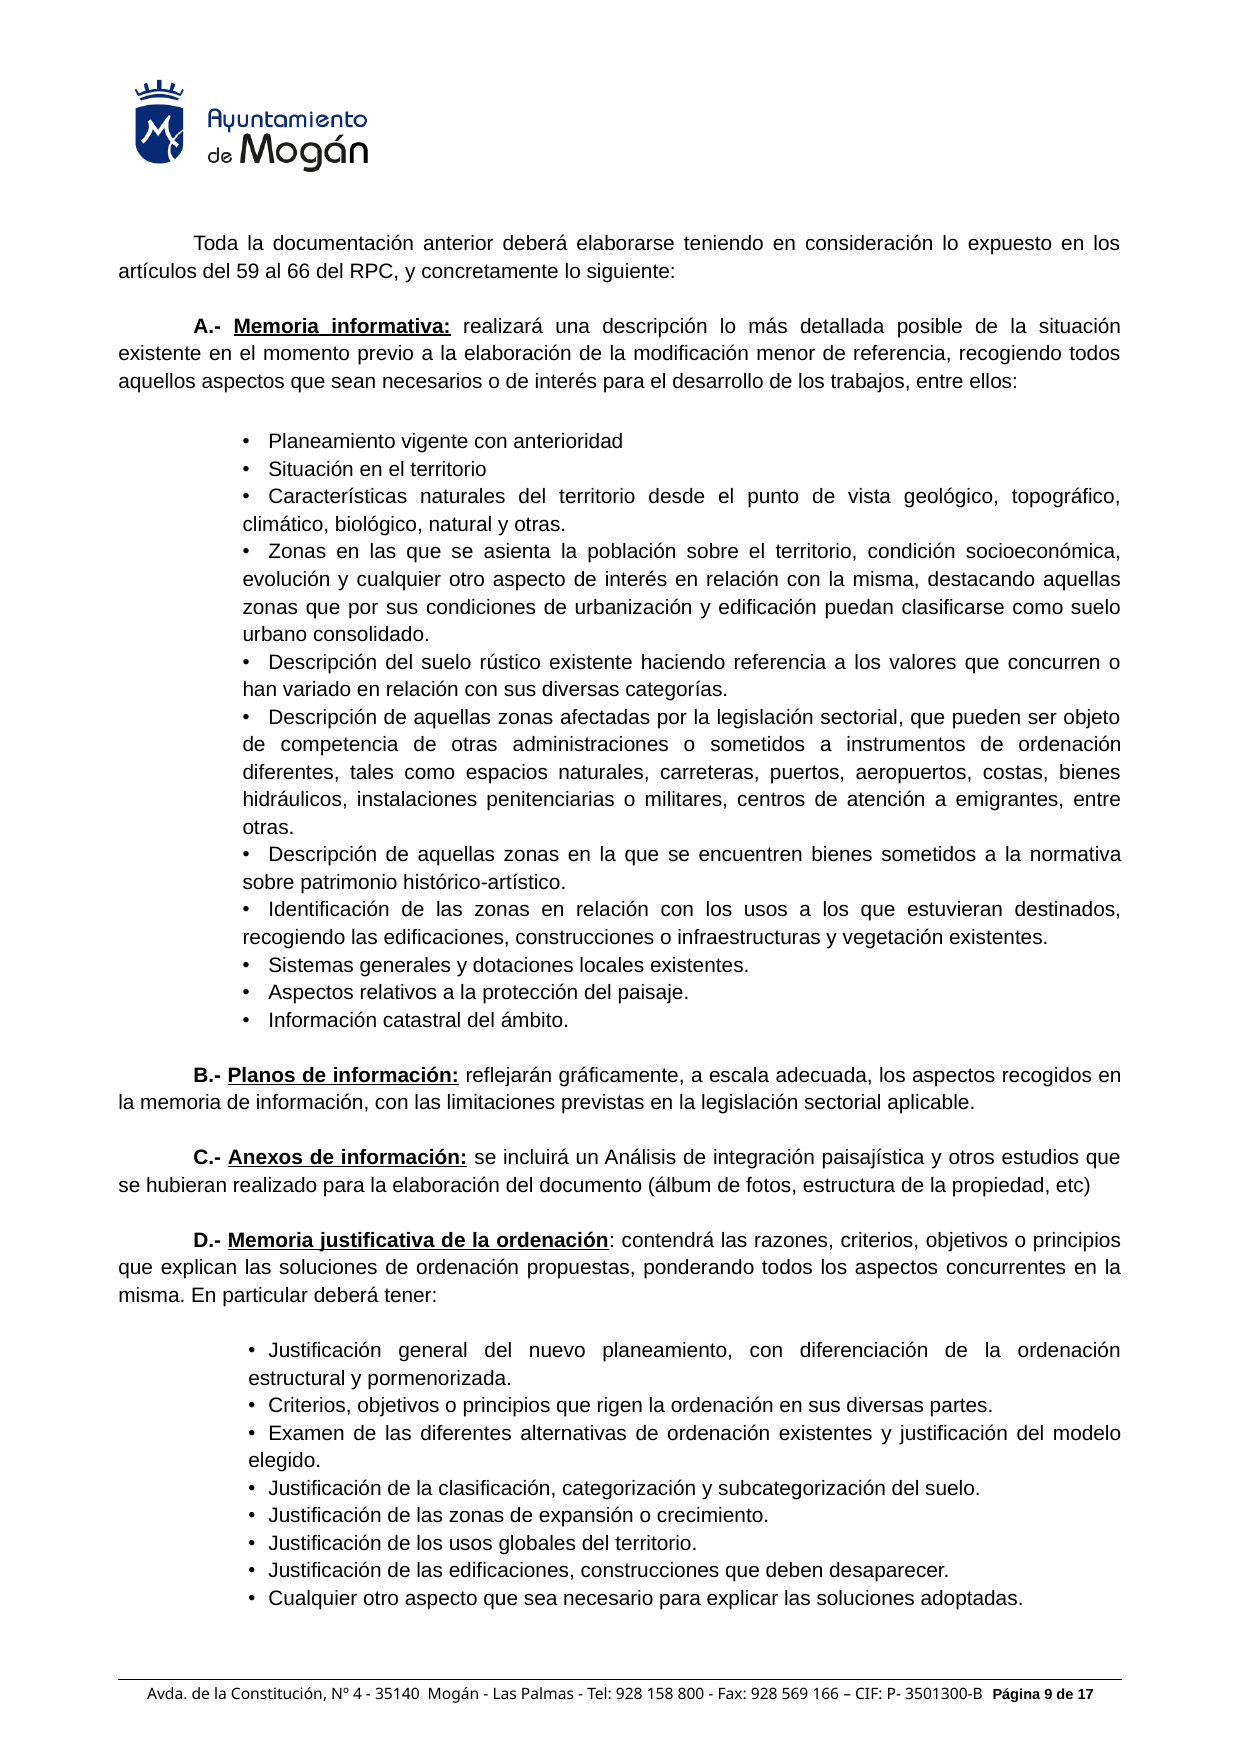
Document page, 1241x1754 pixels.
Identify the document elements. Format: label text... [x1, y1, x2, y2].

list Zonas en las que se asienta la población sobre el territorio, condición socioeconómica, evolución y cualquier otro aspecto de interés en relación con la misma, destacando aquellas zonas que por sus condiciones de urbanización y edificación puedan clasificarse como suelo urbano consolidado. [242, 539, 1122, 646]
list Aspectos relativos a la protección del paisaje. [242, 980, 1122, 1004]
list Sistemas generales y dotaciones locales existentes. [242, 952, 1122, 976]
list Justificación de las edificaciones, construcciones que deben desaparecer. [248, 1558, 1122, 1582]
list Identificación de las zonas en relación con los usos a los que estuvieran destinados, recogiendo las edificaciones, construcciones o infraestructuras y vegetación existentes. [242, 897, 1122, 949]
list Descripción de aquellas zonas en la que se encuentren bienes sometidos a la normativa sobre patrimonio histórico-artístico. [242, 842, 1122, 894]
list Justificación de los usos globales del territorio. [248, 1531, 1122, 1555]
picture [120, 58, 385, 190]
list Descripción del suelo rústico existente haciendo referencia a los valores que concurren o han variado en relación con sus diversas categorías. [242, 649, 1122, 701]
list Justificación general del nuevo planeamiento, con diferenciación de la ordenación estructural y pormenorizada. [248, 1338, 1122, 1389]
list Información catastral del ámbito. [242, 1008, 1122, 1032]
text D.- Memoria justificativa de la ordenación: contendrá las razones, criterios, objetivos o principios que explican las soluciones de ordenación propuestas, ponderando todos los aspectos concurrentes en la misma. En particular deberá tener: [118, 1228, 1122, 1307]
list Descripción de aquellas zonas afectadas por la legislación sectorial, que pueden ser objeto de competencia de otras administraciones o sometidos a instrumentos de ordenación diferentes, tales como espacios naturales, carreteras, puertos, aeropuertos, costas, bienes hidráulicos, instalaciones penitenciarias o militares, centros de atención a emigrantes, entre otras. [242, 704, 1122, 839]
list Características naturales del territorio desde el punto de vista geológico, topográfico, climático, biológico, natural y otras. [242, 484, 1122, 536]
list Cualquier otro aspecto que sea necesario para explicar las soluciones adoptadas. [248, 1586, 1122, 1610]
text Toda la documentación anterior deberá elaborarse teniendo en consideración lo expuesto en los artículos del 59 al 66 del RPC, y concretamente lo siguiente: [118, 231, 1122, 282]
list Justificación de la clasificación, categorización y subcategorización del suelo. [248, 1476, 1122, 1499]
list Justificación de las zonas de expansión o crecimiento. [248, 1503, 1122, 1527]
list Criterios, objetivos o principios que rigen la ordenación en sus diversas partes. [248, 1393, 1122, 1417]
list Situación en el territorio [242, 457, 1122, 481]
text B.- Planos de información: reflejarán gráficamente, a escala adecuada, los aspectos recogidos en la memoria de información, con las limitaciones previstas en la legislación sectorial aplicable. [118, 1063, 1122, 1114]
text A.- Memoria informativa: realizará una descripción lo más detallada posible de la situación existente en el momento previo a la elaboración de la modificación menor de referencia, recogiendo todos aquellos aspectos que sean necesarios o de interés para el desarrollo de los trabajos, entre ellos: [118, 313, 1122, 392]
list Planeamiento vigente con anterioridad [242, 429, 1122, 453]
text C.- Anexos de información: se incluirá un Análisis de integración paisajística y otros estudios que se hubieran realizado para la elaboración del documento (álbum de fotos, estructura de la propiedad, etc) [118, 1145, 1122, 1197]
list Examen de las diferentes alternativas de ordenación existentes y justificación del modelo elegido. [248, 1420, 1122, 1472]
